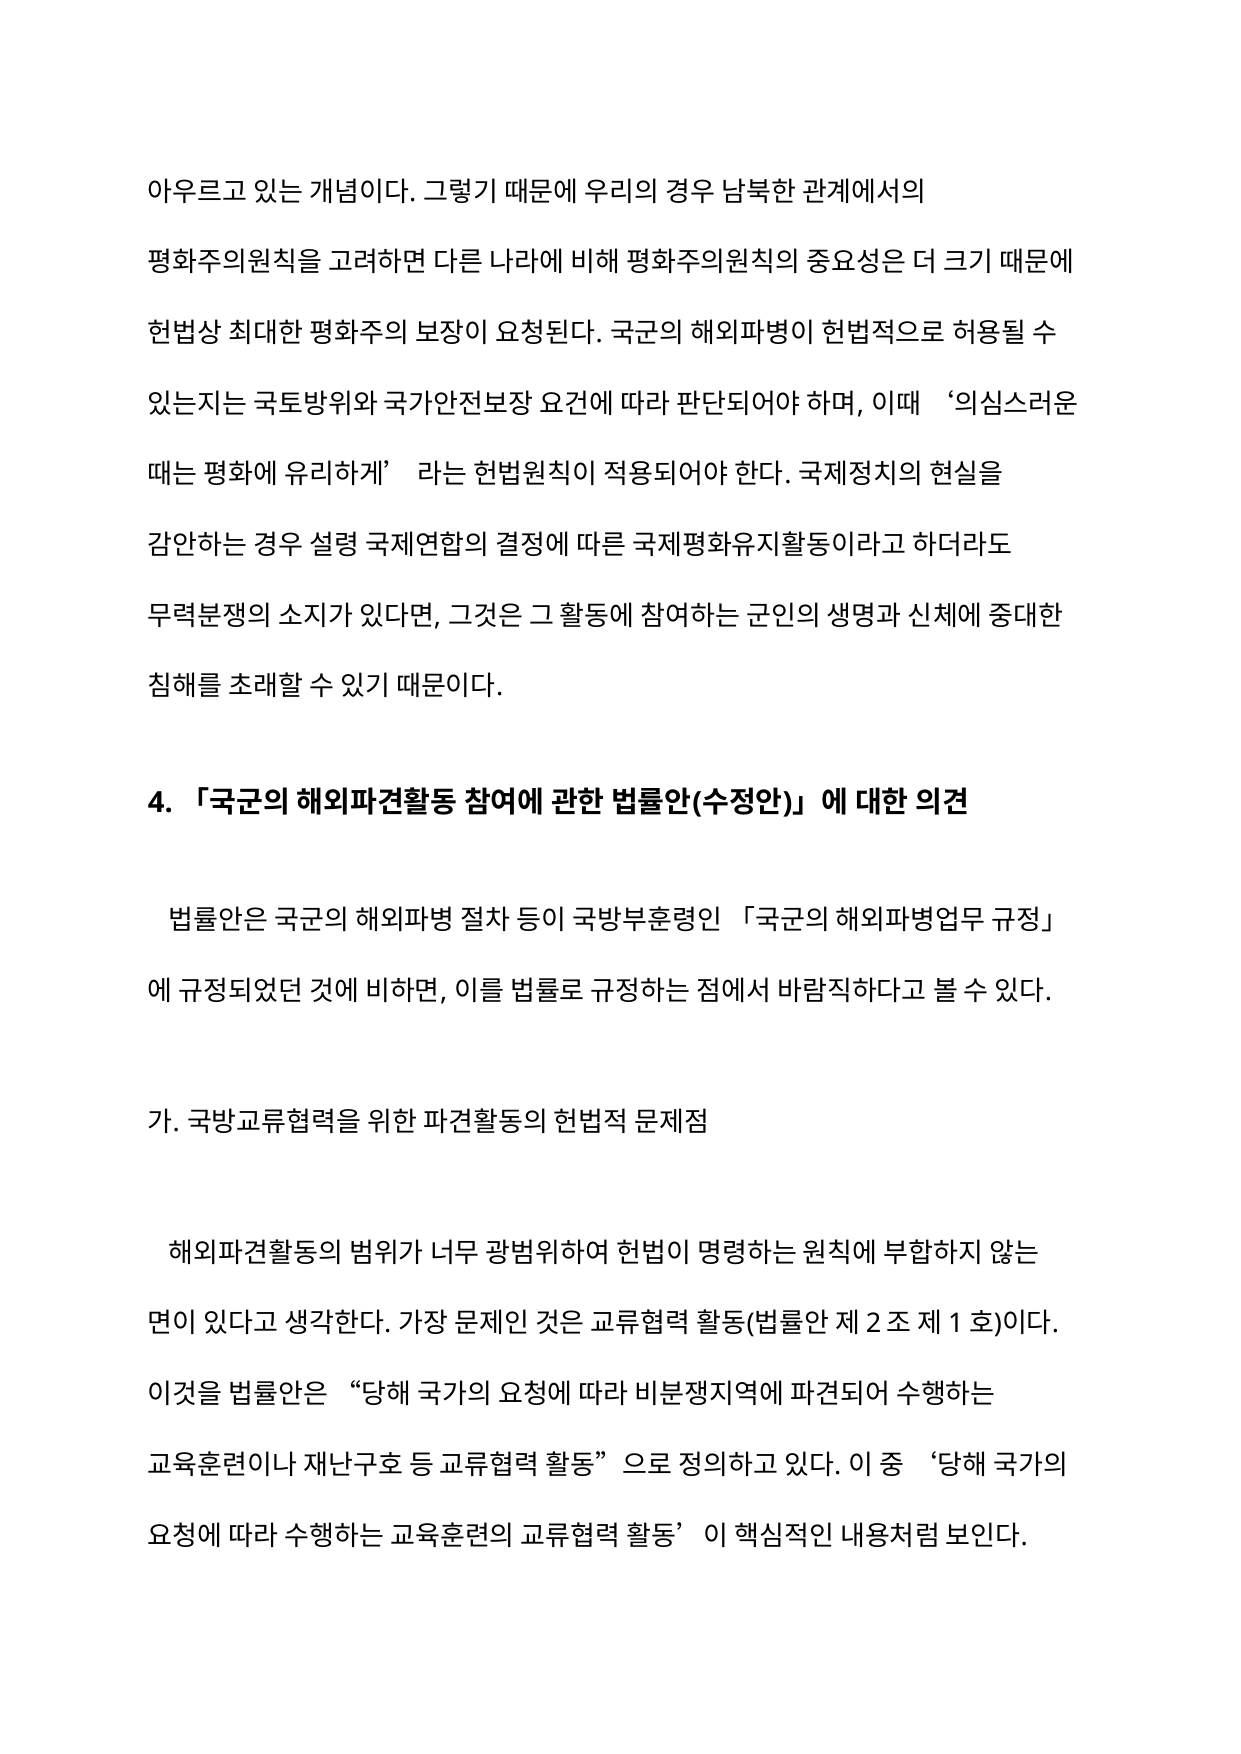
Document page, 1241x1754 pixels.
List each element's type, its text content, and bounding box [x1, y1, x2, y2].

text 법률안은 국군의 해외파병 절차 등이 국방부훈령인 「국군의 해외파병업무 규정」에 규정되었던 것에 비하면, 이를 법률로 규정하는 점에서 바람직하다고 볼 수 있다. [148, 898, 1093, 1008]
text 해외파견활동의 범위가 너무 광범위하여 헌법이 명령하는 원칙에 부합하지 않는 면이 있다고 생각한다. 가장 문제인 것은 교류협력 활동(법률안 제2조 제1호)이다. 이것을 법률안은 “당해 국가의 요청에 따라 비분쟁지역에 파견되어 수행하는 교육훈련이나 재난구호 등 교류협력 활동”으로 정의하고 있다. 이 중 ‘당해 국가의 요청에 따라 수행하는 교육훈련의 교류협력 활동’이 핵심적인 내용처럼 보인다. [148, 1231, 1093, 1553]
text 아우르고 있는 개념이다. 그렇기 때문에 우리의 경우 남북한 관계에서의 평화주의원칙을 고려하면 다른 나라에 비해 평화주의원칙의 중요성은 더 크기 때문에 헌법상 최대한 평화주의 보장이 요청된다. 국군의 해외파병이 헌법적으로 허용될 수 있는지는 국토방위와 국가안전보장 요건에 따라 판단되어야 하며, 이때 ‘의심스러운 때는 평화에 유리하게’ 라는 헌법원칙이 적용되어야 한다. 국제정치의 현실을 감안하는 경우 설령 국제연합의 결정에 따른 국제평화유지활동이라고 하더라도 무력분쟁의 소지가 있다면, 그것은 그 활동에 참여하는 군인의 생명과 신체에 중대한 침해를 초래할 수 있기 때문이다. [148, 169, 1093, 704]
text 4. 「국군의 해외파견활동 참여에 관한 법률안(수정안)」에 대한 의견 [148, 778, 1093, 821]
text 가. 국방교류협력을 위한 파견활동의 헌법적 문제점 [148, 1100, 1093, 1139]
